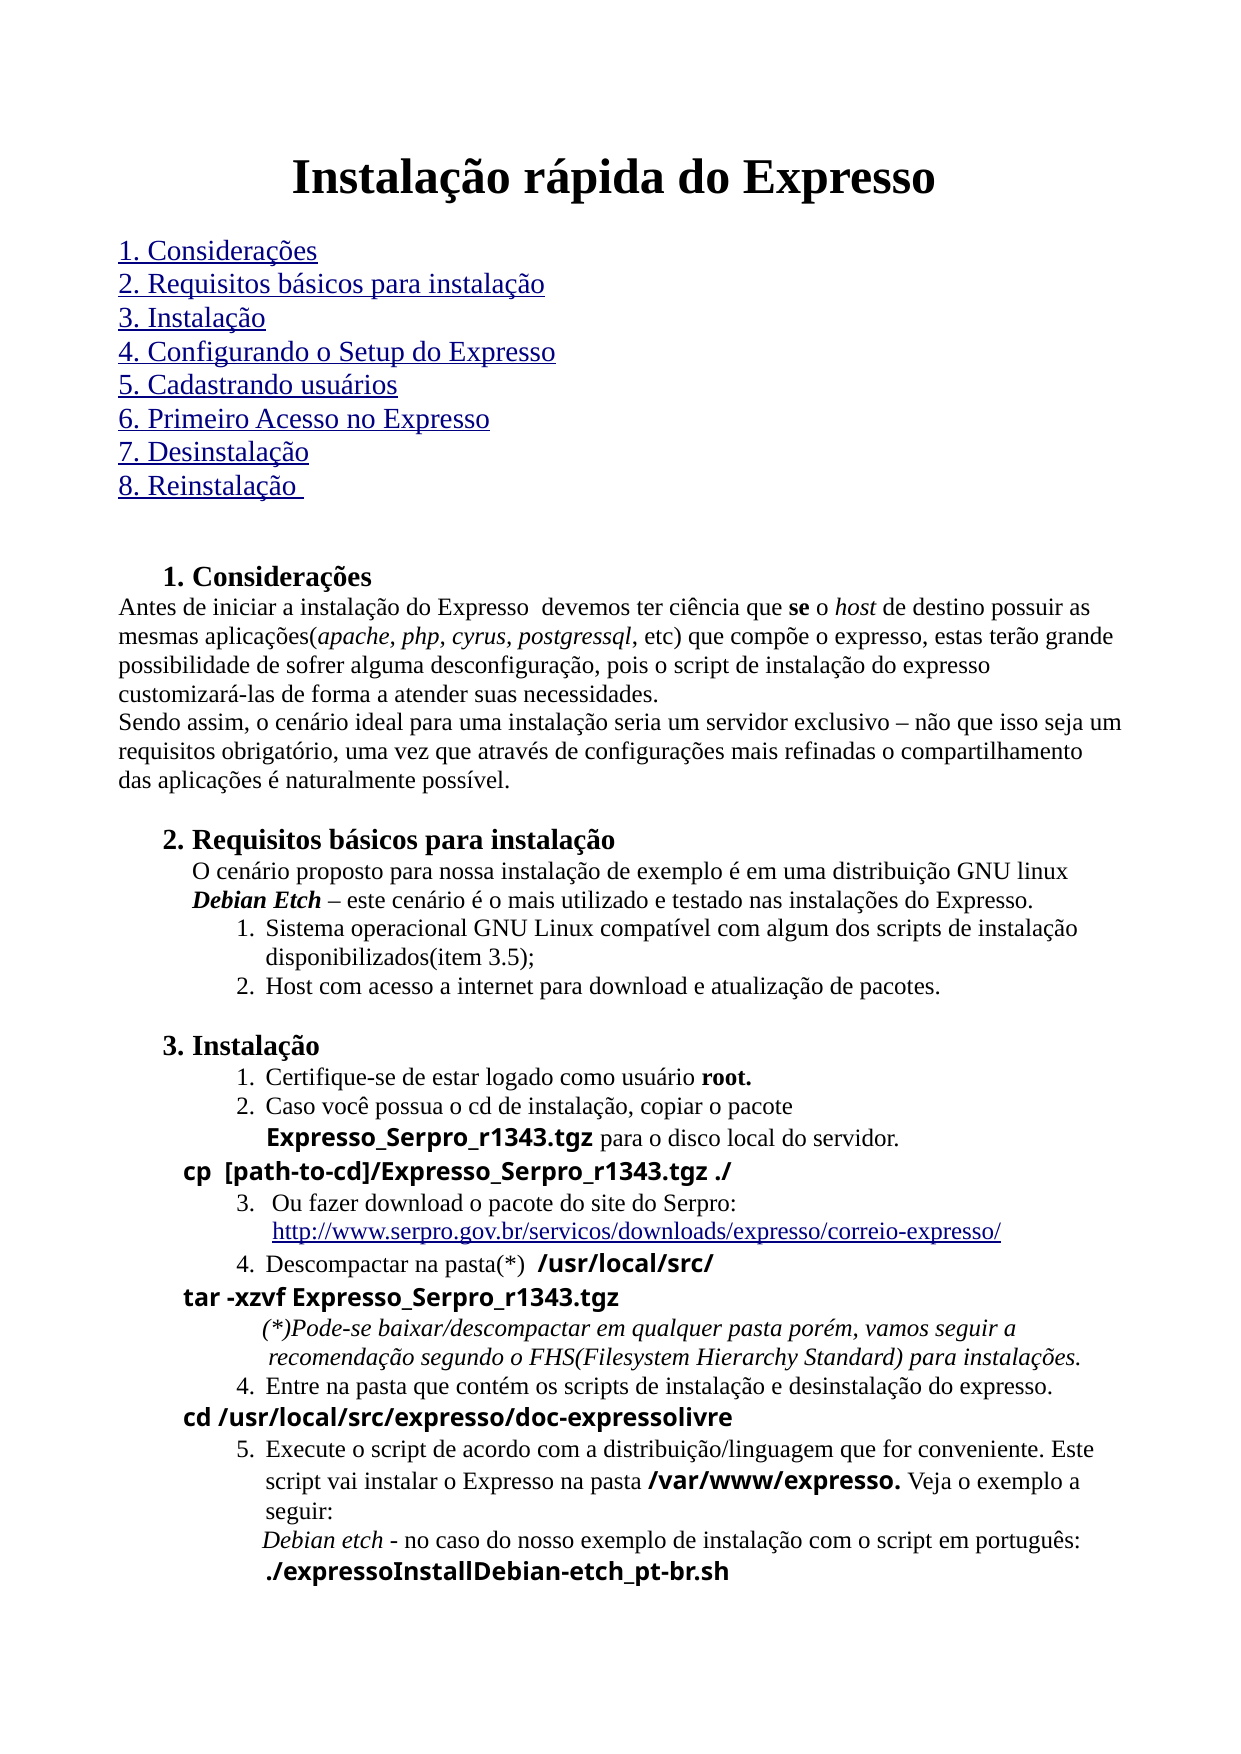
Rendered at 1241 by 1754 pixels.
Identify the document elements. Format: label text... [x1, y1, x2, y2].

list Certifique-se de estar logado como usuário root. [236, 1062, 1122, 1091]
text recomendação segundo o FHS(Filesystem Hierarchy Standard) para instalações. [118, 1342, 1122, 1371]
text 2. Requisitos básicos para instalação [118, 267, 1122, 300]
text 6. Primeiro Acesso no Expresso [118, 401, 1122, 434]
text 3. Instalação [118, 300, 1122, 334]
list Sistema operacional GNU Linux compatível com algum dos scripts de instalação disponibilizados(item 3.5); [236, 913, 1122, 971]
text Expresso_Serpro_r1343.tgz para o disco local do servidor. [118, 1119, 1122, 1154]
list Instalação [162, 1028, 1122, 1062]
text tar -xzvf Expresso_Serpro_r1343.tgz [118, 1279, 1122, 1313]
list Caso você possua o cd de instalação, copiar o pacote [236, 1091, 1122, 1119]
list Ou fazer download o pacote do site do Serpro: [236, 1188, 1122, 1216]
text Instalação rápida do Expresso [118, 147, 1122, 204]
text 1. Considerações [118, 233, 1122, 267]
list O cenário proposto para nossa instalação de exemplo é em uma distribuição GNU linux Debian Etch – este cenário é o mais utilizado e testado nas instalações do Expresso. [162, 856, 1122, 913]
list Descompactar na pasta(*) /usr/local/src/ [236, 1245, 1122, 1279]
list Execute o script de acordo com a distribuição/linguagem que for conveniente. Este script vai instalar o Expresso na pasta /var/www/expresso. Veja o exemplo a seguir: [236, 1434, 1122, 1525]
list Considerações [162, 559, 1122, 592]
text cp [path-to-cd]/Expresso_Serpro_r1343.tgz ./ [118, 1154, 1122, 1188]
list Entre na pasta que contém os scripts de instalação e desinstalação do expresso. [236, 1371, 1122, 1399]
text 7. Desinstalação [118, 434, 1122, 468]
text http://www.serpro.gov.br/servicos/downloads/expresso/correio-expresso/ [118, 1216, 1122, 1245]
text Antes de iniciar a instalação do Expresso devemos ter ciência que se o host de destino possuir as mesmas aplicações(apache, php, cyrus, postgressql, etc) que compõe o expresso, estas terão grande possibilidade de sofrer alguma desconfiguração, pois o script de instalação do expresso customizará-las de forma a atender suas necessidades. [118, 592, 1122, 707]
list Requisitos básicos para instalação [162, 822, 1122, 856]
text 4. Configurando o Setup do Expresso [118, 334, 1122, 367]
text Sendo assim, o cenário ideal para uma instalação seria um servidor exclusivo – não que isso seja um requisitos obrigatório, uma vez que através de configurações mais refinadas o compartilhamento das aplicações é naturalmente possível. [118, 707, 1122, 794]
text 8. Reinstalação [118, 468, 1122, 501]
text (*)Pode-se baixar/descompactar em qualquer pasta porém, vamos seguir a [118, 1313, 1122, 1342]
text 5. Cadastrando usuários [118, 367, 1122, 401]
list Host com acesso a internet para download e atualização de pacotes. [236, 971, 1122, 1000]
text Debian etch - no caso do nosso exemplo de instalação com o script em português: [118, 1525, 1122, 1554]
text cd /usr/local/src/expresso/doc-expressolivre [118, 1399, 1122, 1434]
list ./expressoInstallDebian-etch_pt-br.sh [236, 1554, 1122, 1588]
